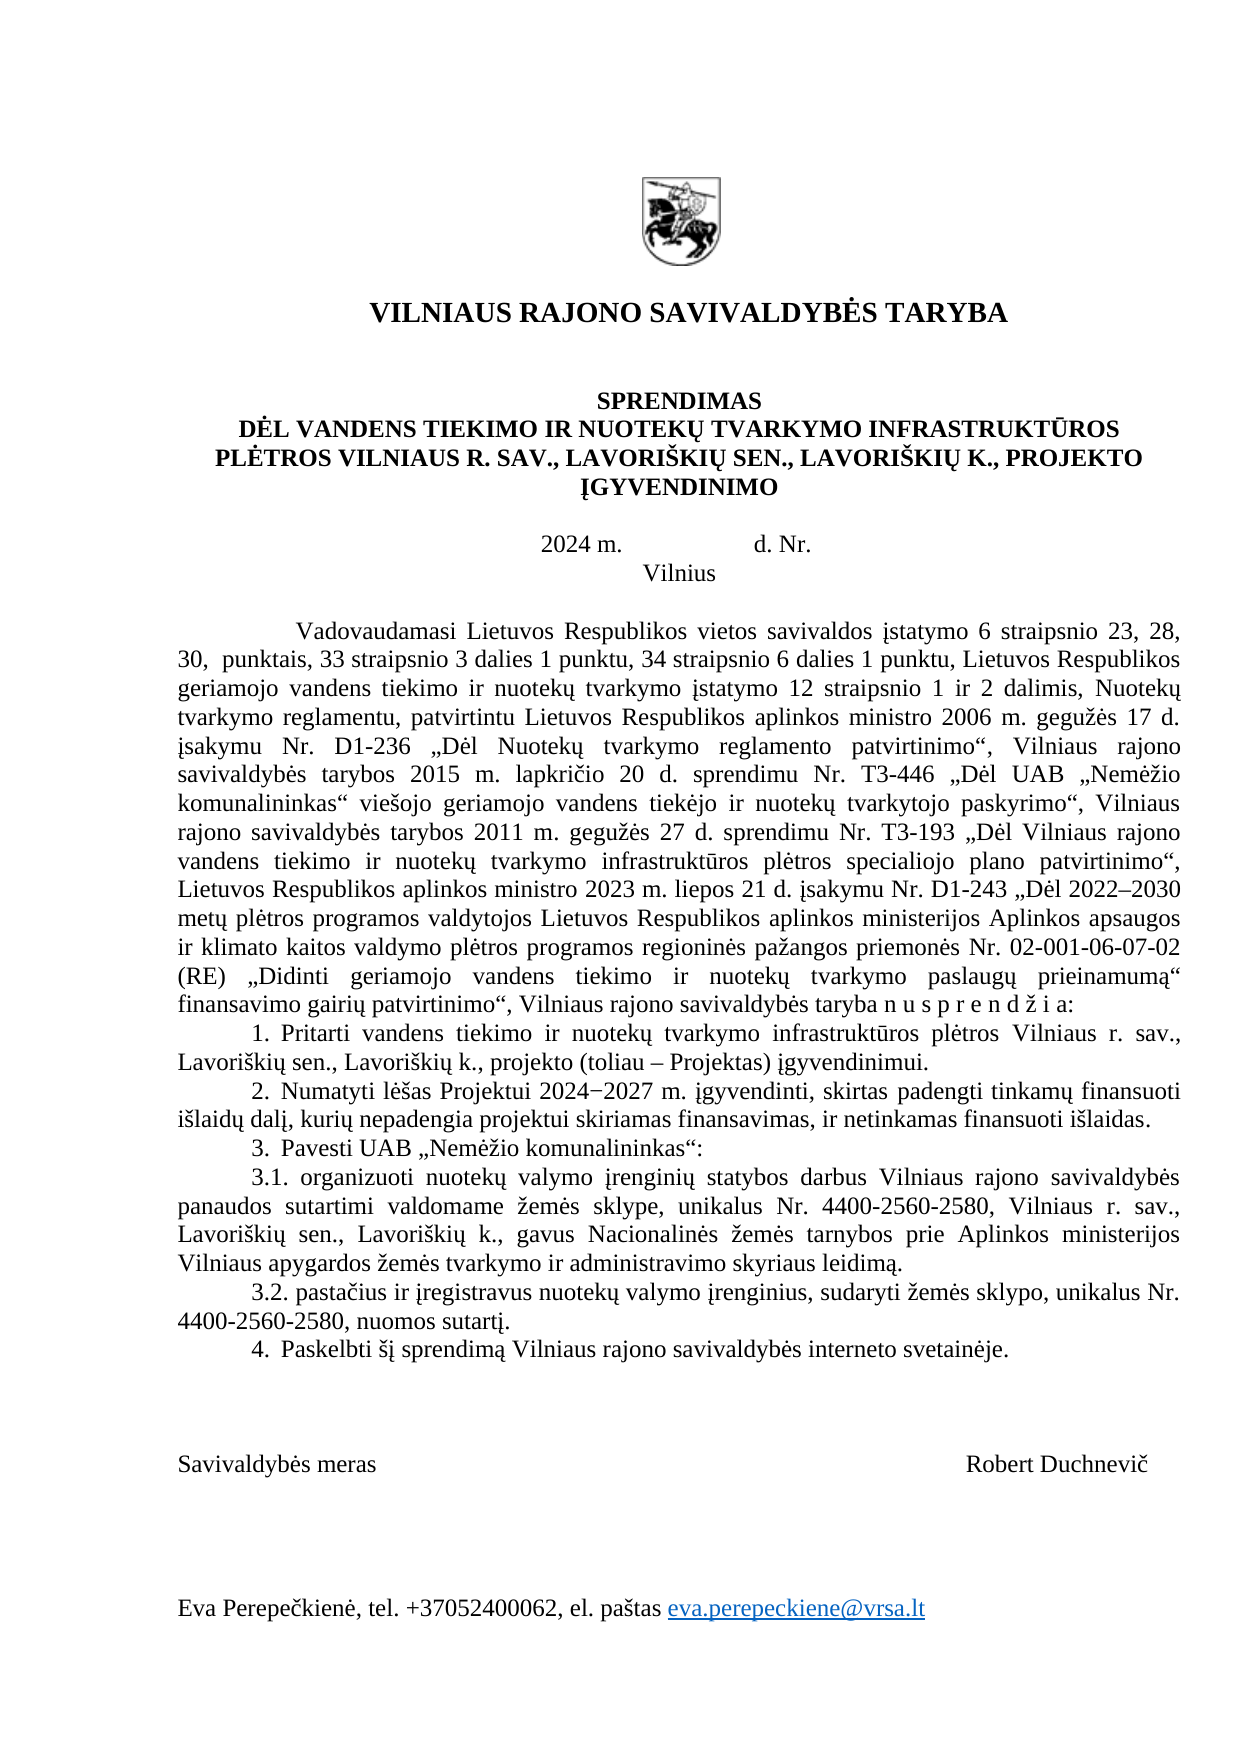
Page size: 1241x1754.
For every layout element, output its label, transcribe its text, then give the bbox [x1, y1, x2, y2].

text Vadovaudamasi Lietuvos Respublikos vietos savivaldos įstatymo 6 straipsnio 23, 28, 30, punktais, 33 straipsnio 3 dalies 1 punktu, 34 straipsnio 6 dalies 1 punktu, Lietuvos Respublikos geriamojo vandens tiekimo ir nuotekų tvarkymo įstatymo 12 straipsnio 1 ir 2 dalimis, Nuotekų tvarkymo reglamentu, patvirtintu Lietuvos Respublikos aplinkos ministro 2006 m. gegužės 17 d. įsakymu Nr. D1-236 „Dėl Nuotekų tvarkymo reglamento patvirtinimo“, Vilniaus rajono savivaldybės tarybos 2015 m. lapkričio 20 d. sprendimu Nr. T3-446 „Dėl UAB „Nemėžio komunalininkas“ viešojo geriamojo vandens tiekėjo ir nuotekų tvarkytojo paskyrimo“, Vilniaus rajono savivaldybės tarybos 2011 m. gegužės 27 d. sprendimu Nr. T3-193 „Dėl Vilniaus rajono vandens tiekimo ir nuotekų tvarkymo infrastruktūros plėtros specialiojo plano patvirtinimo“, Lietuvos Respublikos aplinkos ministro 2023 m. liepos 21 d. įsakymu Nr. D1-243 „Dėl 2022–2030 metų plėtros programos valdytojos Lietuvos Respublikos aplinkos ministerijos Aplinkos apsaugos ir klimato kaitos valdymo plėtros programos regioninės pažangos priemonės Nr. 02-001-06-07-02 (RE) „Didinti geriamojo vandens tiekimo ir nuotekų tvarkymo paslaugų prieinamumą“ finansavimo gairių patvirtinimo“, Vilniaus rajono savivaldybės taryba nusprendžia: [177, 616, 1181, 1018]
subtitle DĖL VANDENS TIEKIMO IR NUOTEKŲ TVARKYMO INFRASTRUKTŪROS PLĖTROS VILNIAUS R. SAV., LAVORIŠKIŲ SEN., LAVORIŠKIŲ K., PROJEKTO ĮGYVENDINIMO [177, 414, 1181, 501]
text 2024 m. d. Nr. [177, 529, 1181, 558]
text VILNIAUS RAJONO SAVIVALDYBĖS TARYBA [192, 295, 1186, 328]
text Vilnius [177, 558, 1181, 587]
text 3.1. organizuoti nuotekų valymo įrenginių statybos darbus Vilniaus rajono savivaldybės panaudos sutartimi valdomame žemės sklype, unikalus Nr. 4400-2560-2580, Vilniaus r. sav., Lavoriškių sen., Lavoriškių k., gavus Nacionalinės žemės tarnybos prie Aplinkos ministerijos Vilniaus apygardos žemės tvarkymo ir administravimo skyriaus leidimą. [177, 1162, 1181, 1277]
text Eva Perepečkienė, tel. +37052400062, el. paštas eva.perepeckiene@vrsa.lt [177, 1593, 1181, 1622]
text 3. Pavesti UAB „Nemėžio komunalininkas“: [177, 1133, 1181, 1162]
text 4. Paskelbti šį sprendimą Vilniaus rajono savivaldybės interneto svetainėje. [177, 1334, 1181, 1363]
subtitle SPRENDIMAS [177, 386, 1181, 414]
text 3.2. pastačius ir įregistravus nuotekų valymo įrenginius, sudaryti žemės sklypo, unikalus Nr. 4400-2560-2580, nuomos sutartį. [177, 1277, 1181, 1334]
text 1. Pritarti vandens tiekimo ir nuotekų tvarkymo infrastruktūros plėtros Vilniaus r. sav., Lavoriškių sen., Lavoriškių k., projekto (toliau – Projektas) įgyvendinimui. [177, 1018, 1181, 1076]
text 2. Numatyti lėšas Projektui 2024−2027 m. įgyvendinti, skirtas padengti tinkamų finansuoti išlaidų dalį, kurių nepadengia projektui skiriamas finansavimas, ir netinkamas finansuoti išlaidas. [177, 1076, 1181, 1133]
text Savivaldybės meras Robert Duchnevič [177, 1449, 1181, 1478]
